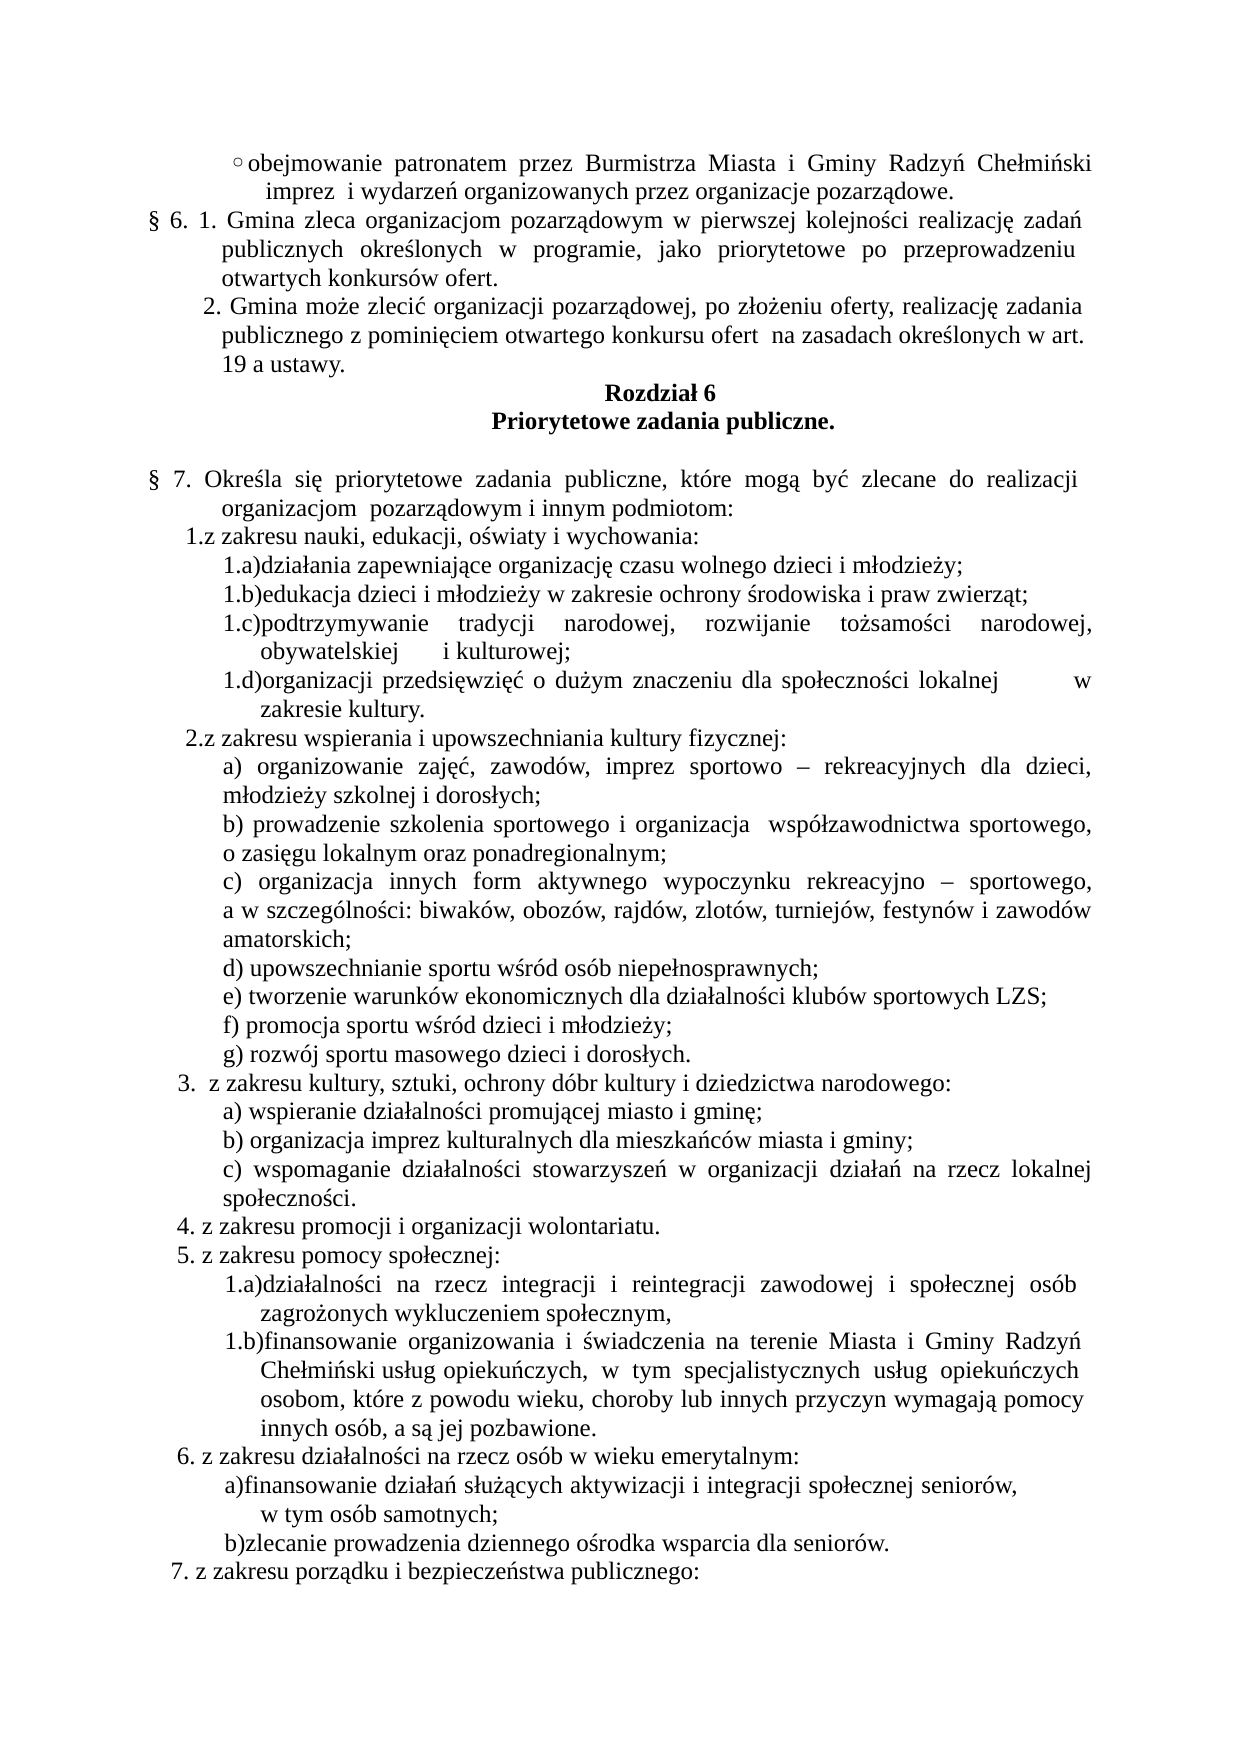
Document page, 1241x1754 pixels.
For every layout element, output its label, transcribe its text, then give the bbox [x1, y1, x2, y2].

list finansowanie działań służących aktywizacji i integracji społecznej seniorów, w tym osób samotnych; [148, 1470, 1093, 1528]
list z zakresu nauki, edukacji, oświaty i wychowania: [185, 521, 1093, 550]
text b) organizacja imprez kulturalnych dla mieszkańców miasta i gminy; [223, 1125, 1093, 1154]
list edukacja dzieci i młodzieży w zakresie ochrony środowiska i praw zwierząt; [223, 579, 1093, 608]
list finansowanie organizowania i świadczenia na terenie Miasta i Gminy Radzyń Chełmiński usług opiekuńczych, w tym specjalistycznych usług opiekuńczych osobom, które z powodu wieku, choroby lub innych przyczyn wymagają pomocy innych osób, a są jej pozbawione. [148, 1326, 1093, 1441]
text c) wspomaganie działalności stowarzyszeń w organizacji działań na rzecz lokalnej społeczności. [223, 1154, 1093, 1211]
text 2. Gmina może zlecić organizacji pozarządowej, po złożeniu oferty, realizację zadania publicznego z pominięciem otwartego konkursu ofert na zasadach określonych w art. 19 a ustawy. [148, 291, 1093, 378]
text § 6. 1. Gmina zleca organizacjom pozarządowym w pierwszej kolejności realizację zadań publicznych określonych w programie, jako priorytetowe po przeprowadzeniu otwartych konkursów ofert. [148, 205, 1093, 291]
list obejmowanie patronatem przez Burmistrza Miasta i Gminy Radzyń Chełmiński imprez i wydarzeń organizowanych przez organizacje pozarządowe. [228, 148, 1093, 205]
text f) promocja sportu wśród dzieci i młodzieży; [223, 1010, 1093, 1039]
list zlecanie prowadzenia dziennego ośrodka wsparcia dla seniorów. [148, 1528, 1093, 1556]
text e) tworzenie warunków ekonomicznych dla działalności klubów sportowych LZS; [223, 981, 1093, 1010]
text 7. z zakresu porządku i bezpieczeństwa publicznego: [133, 1556, 1093, 1585]
text d) upowszechnianie sportu wśród osób niepełnosprawnych; [223, 953, 1093, 981]
text a) organizowanie zajęć, zawodów, imprez sportowo – rekreacyjnych dla dzieci, młodzieży szkolnej i dorosłych; [223, 751, 1093, 809]
list organizacji przedsięwzięć o dużym znaczeniu dla społeczności lokalnej w zakresie kultury. [223, 665, 1093, 723]
text § 7. Określa się priorytetowe zadania publiczne, które mogą być zlecane do realizacji organizacjom pozarządowym i innym podmiotom: [148, 464, 1093, 521]
text Priorytetowe zadania publiczne. [228, 406, 1093, 435]
text 6. z zakresu działalności na rzecz osób w wieku emerytalnym: [133, 1441, 1093, 1470]
text 3. z zakresu kultury, sztuki, ochrony dóbr kultury i dziedzictwa narodowego: [148, 1068, 1093, 1096]
text 5. z zakresu pomocy społecznej: [133, 1240, 1093, 1269]
text a) wspieranie działalności promującej miasto i gminę; [223, 1096, 1093, 1125]
text g) rozwój sportu masowego dzieci i dorosłych. [223, 1039, 1093, 1068]
list podtrzymywanie tradycji narodowej, rozwijanie tożsamości narodowej, obywatelskiej i kulturowej; [223, 608, 1093, 665]
text Rozdział 6 [228, 378, 1093, 406]
list działalności na rzecz integracji i reintegracji zawodowej i społecznej osób zagrożonych wykluczeniem społecznym, [148, 1269, 1093, 1326]
text 4. z zakresu promocji i organizacji wolontariatu. [133, 1211, 1093, 1240]
list działania zapewniające organizację czasu wolnego dzieci i młodzieży; [223, 550, 1093, 579]
text b) prowadzenie szkolenia sportowego i organizacja współzawodnictwa sportowego, o zasięgu lokalnym oraz ponadregionalnym; [223, 809, 1093, 866]
list z zakresu wspierania i upowszechniania kultury fizycznej: [185, 723, 1093, 751]
text c) organizacja innych form aktywnego wypoczynku rekreacyjno – sportowego, a w szczególności: biwaków, obozów, rajdów, zlotów, turniejów, festynów i zawodów amatorskich; [223, 866, 1093, 953]
